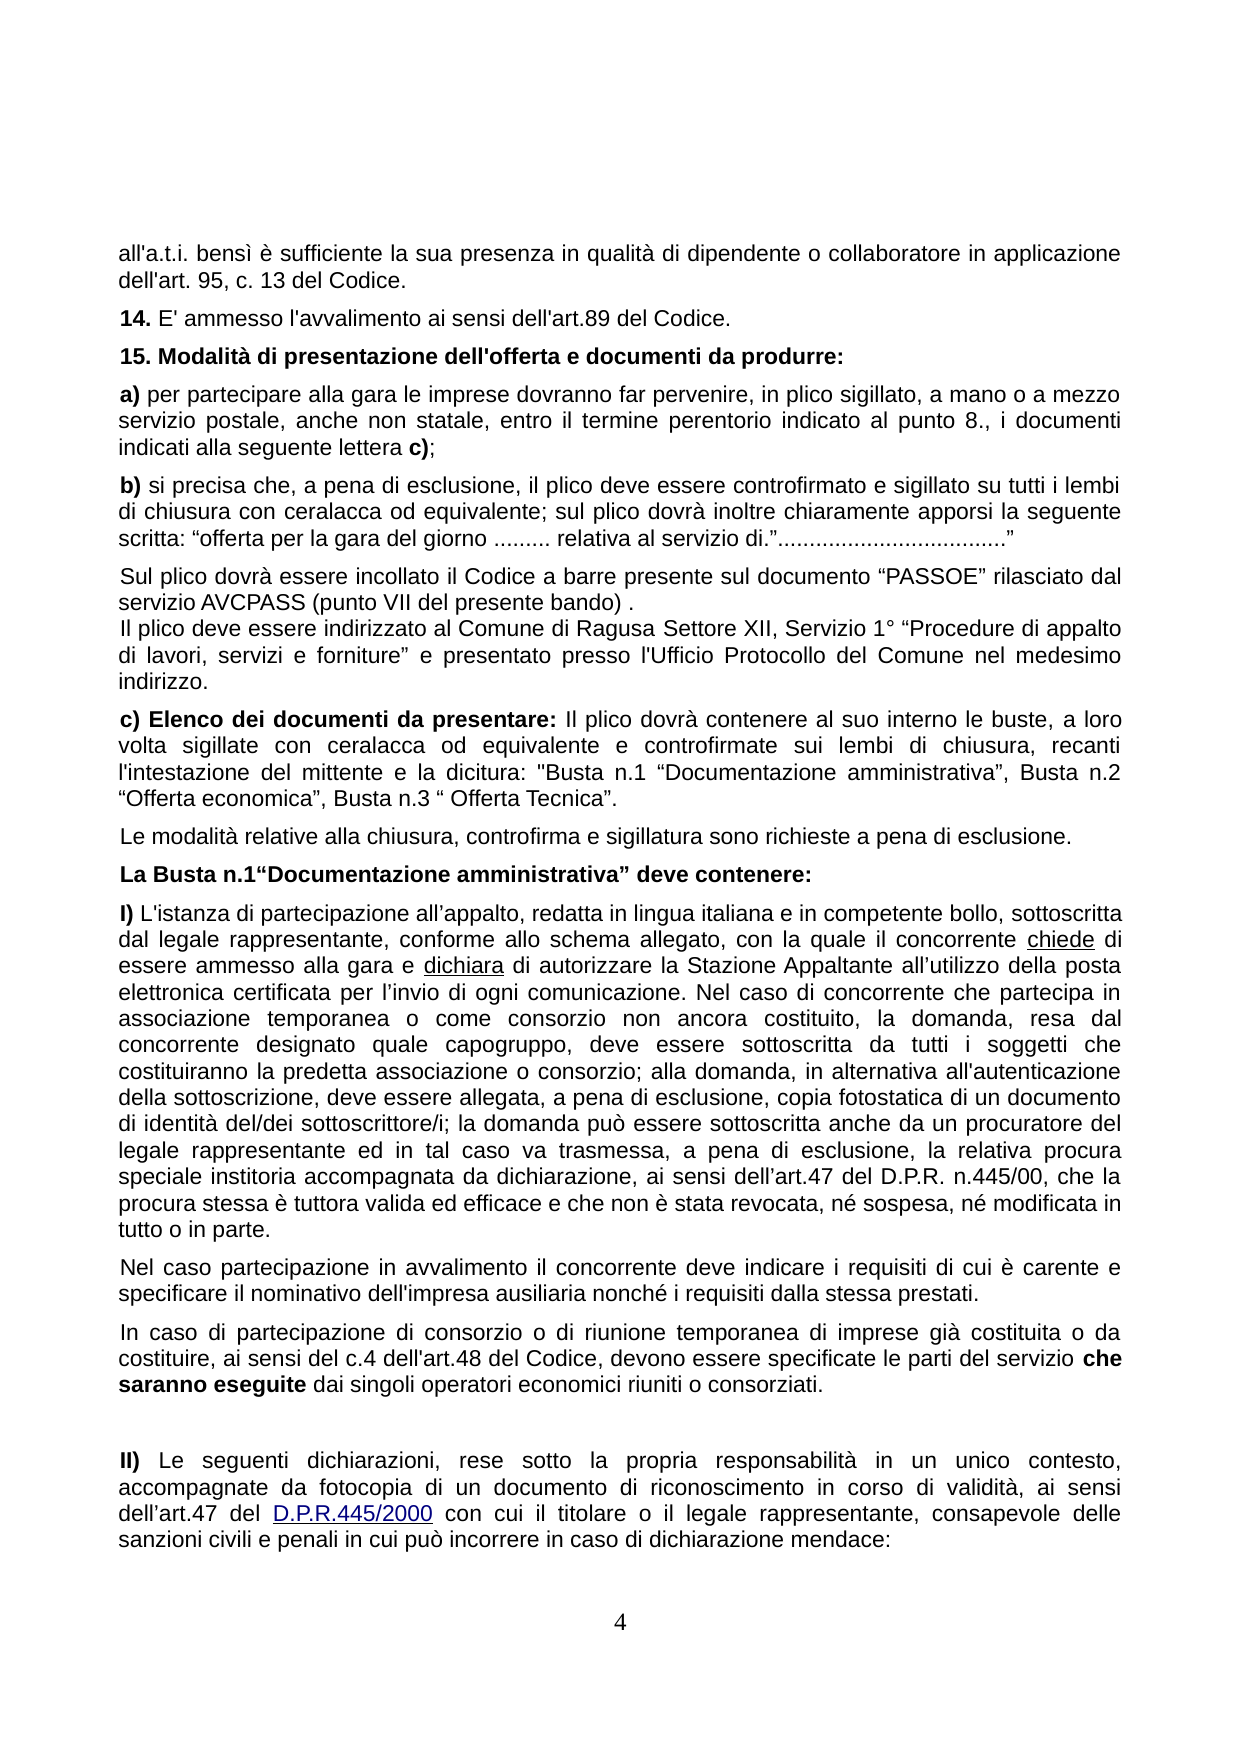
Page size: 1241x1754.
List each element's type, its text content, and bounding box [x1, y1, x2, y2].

text Nel caso partecipazione in avvalimento il concorrente deve indicare i requisiti di cui è carente e specificare il nominativo dell'impresa ausiliaria nonché i requisiti dalla stessa prestati. [118, 1254, 1122, 1307]
text b) si precisa che, a pena di esclusione, il plico deve essere controfirmato e sigillato su tutti i lembi di chiusura con ceralacca od equivalente; sul plico dovrà inoltre chiaramente apporsi la seguente scritta: “offerta per la gara del giorno ......... relativa al servizio di.”....................................” [118, 472, 1122, 551]
text a) per partecipare alla gara le imprese dovranno far pervenire, in plico sigillato, a mano o a mezzo servizio postale, anche non statale, entro il termine perentorio indicato al punto 8., i documenti indicati alla seguente lettera c); [118, 381, 1122, 460]
text La Busta n.1“Documentazione amministrativa” deve contenere: [118, 861, 1122, 888]
text 14. E' ammesso l'avvalimento ai sensi dell'art.89 del Codice. [118, 305, 1122, 331]
text Sul plico dovrà essere incollato il Codice a barre presente sul documento “PASSOE” rilasciato dal servizio AVCPASS (punto VII del presente bando) . [118, 563, 1122, 615]
text Le modalità relative alla chiusura, controfirma e sigillatura sono richieste a pena di esclusione. [118, 823, 1122, 850]
text c) Elenco dei documenti da presentare: Il plico dovrà contenere al suo interno le buste, a loro volta sigillate con ceralacca od equivalente e controfirmate sui lembi di chiusura, recanti l'intestazione del mittente e la dicitura: "Busta n.1 “Documentazione amministrativa”, Busta n.2 “Offerta economica”, Busta n.3 “ Offerta Tecnica”. [118, 706, 1122, 812]
text In caso di partecipazione di consorzio o di riunione temporanea di imprese già costituita o da costituire, ai sensi del c.4 dell'art.48 del Codice, devono essere specificate le parti del servizio che saranno eseguite dai singoli operatori economici riuniti o consorziati. [118, 1318, 1122, 1397]
text I) L'istanza di partecipazione all’appalto, redatta in lingua italiana e in competente bollo, sottoscritta dal legale rappresentante, conforme allo schema allegato, con la quale il concorrente chiede di essere ammesso alla gara e dichiara di autorizzare la Stazione Appaltante all’utilizzo della posta elettronica certificata per l’invio di ogni comunicazione. Nel caso di concorrente che partecipa in associazione temporanea o come consorzio non ancora costituito, la domanda, resa dal concorrente designato quale capogruppo, deve essere sottoscritta da tutti i soggetti che costituiranno la predetta associazione o consorzio; alla domanda, in alternativa all'autenticazione della sottoscrizione, deve essere allegata, a pena di esclusione, copia fotostatica di un documento di identità del/dei sottoscrittore/i; la domanda può essere sottoscritta anche da un procuratore del legale rappresentante ed in tal caso va trasmessa, a pena di esclusione, la relativa procura speciale institoria accompagnata da dichiarazione, ai sensi dell’art.47 del D.P.R. n.445/00, che la procura stessa è tuttora valida ed efficace e che non è stata revocata, né sospesa, né modificata in tutto o in parte. [118, 899, 1122, 1242]
text all'a.t.i. bensì è sufficiente la sua presenza in qualità di dipendente o collaboratore in applicazione dell'art. 95, c. 13 del Codice. [117, 240, 1122, 293]
text 15. Modalità di presentazione dell'offerta e documenti da produrre: [118, 343, 1122, 369]
text Il plico deve essere indirizzato al Comune di Ragusa Settore XII, Servizio 1° “Procedure di appalto di lavori, servizi e forniture” e presentato presso l'Ufficio Protocollo del Comune nel medesimo indirizzo. [118, 615, 1122, 694]
text II) Le seguenti dichiarazioni, rese sotto la propria responsabilità in un unico contesto, accompagnate da fotocopia di un documento di riconoscimento in corso di validità, ai sensi dell’art.47 del D.P.R.445/2000 con cui il titolare o il legale rappresentante, consapevole delle sanzioni civili e penali in cui può incorrere in caso di dichiarazione mendace: [118, 1447, 1122, 1553]
